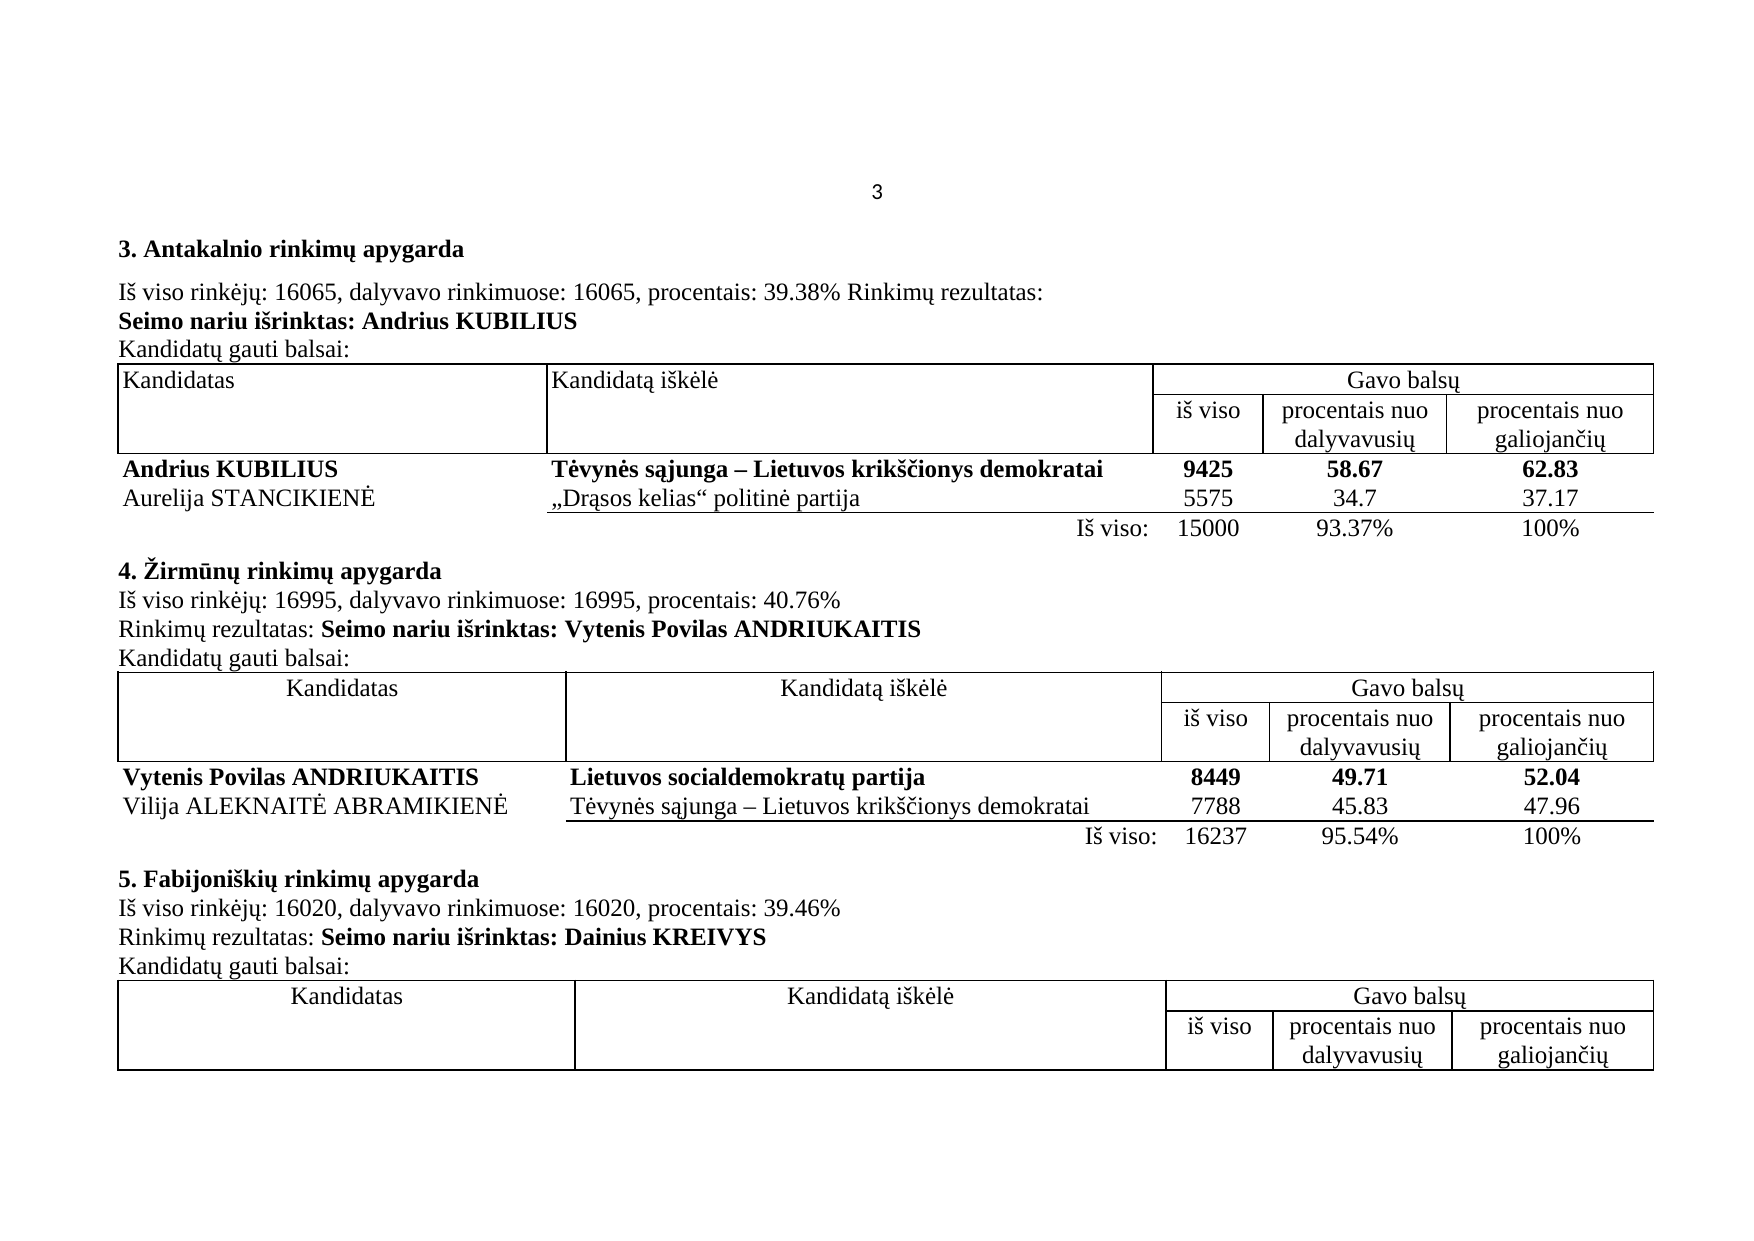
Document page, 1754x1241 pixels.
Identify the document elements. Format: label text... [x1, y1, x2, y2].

table_cell Lietuvos socialdemokratų partija [566, 762, 1162, 791]
text 5. Fabijoniškių rinkimų apygarda [118, 864, 1636, 893]
table_cell 95.54% [1270, 822, 1450, 850]
table_cell Aurelija STANCIKIENĖ [118, 483, 547, 512]
table_cell 100% [1447, 513, 1653, 542]
table_cell procentais nuo dalyvavusių [1264, 395, 1446, 453]
text Kandidatų gauti balsai: [118, 951, 1636, 979]
text Iš viso rinkėjų: 16065, dalyvavo rinkimuose: 16065, procentais: 39.38% Rinkimų rezultatas: [118, 277, 1636, 306]
text Rinkimų rezultatas: Seimo nariu išrinktas: Vytenis Povilas ANDRIUKAITIS [118, 614, 1636, 643]
text Kandidatų gauti balsai: [118, 334, 1636, 363]
table_header Gavo balsų [1154, 365, 1653, 394]
table_header Kandidatą iškėlė [548, 365, 1152, 453]
table_cell [118, 820, 566, 850]
table_cell Iš viso: [566, 822, 1162, 850]
table_header Kandidatą iškėlė [567, 673, 1161, 761]
table_header Kandidatas [119, 981, 574, 1069]
table_cell 45.83 [1270, 791, 1450, 820]
table_cell procentais nuo dalyvavusių [1270, 703, 1449, 761]
text Seimo nariu išrinktas: Andrius KUBILIUS [118, 306, 1636, 334]
table_header Kandidatas [119, 365, 546, 453]
table_cell 47.96 [1450, 791, 1653, 820]
table_cell iš viso [1154, 395, 1262, 453]
table_cell 100% [1450, 822, 1653, 850]
table_cell Vilija ALEKNAITĖ ABRAMIKIENĖ [118, 791, 566, 820]
table_cell „Drąsos kelias“ politinė partija [547, 483, 1153, 512]
table_cell procentais nuo galiojančių [1453, 1012, 1653, 1069]
text 3. Antakalnio rinkimų apygarda [118, 234, 1636, 263]
table_header Kandidatą iškėlė [576, 981, 1165, 1069]
table_cell iš viso [1167, 1012, 1272, 1069]
table_cell iš viso [1162, 703, 1269, 761]
table_cell 37.17 [1447, 483, 1653, 512]
text 4. Žirmūnų rinkimų apygarda [118, 556, 1636, 585]
table_cell procentais nuo galiojančių [1451, 703, 1653, 761]
table_header Gavo balsų [1162, 673, 1653, 702]
table_cell Vytenis Povilas ANDRIUKAITIS [118, 762, 566, 791]
table_cell 7788 [1162, 791, 1269, 820]
table_cell 34.7 [1263, 483, 1447, 512]
table_cell procentais nuo galiojančių [1447, 395, 1653, 453]
table_cell 49.71 [1270, 762, 1450, 791]
table_cell procentais nuo dalyvavusių [1274, 1012, 1451, 1069]
table_cell [118, 512, 547, 542]
table_cell 8449 [1162, 762, 1269, 791]
text Iš viso rinkėjų: 16020, dalyvavo rinkimuose: 16020, procentais: 39.46% [118, 893, 1636, 922]
table_cell Tėvynės sąjunga – Lietuvos krikščionys demokratai [566, 791, 1162, 820]
table_cell 52.04 [1450, 762, 1653, 791]
table_header Gavo balsų [1167, 981, 1653, 1010]
table_cell Andrius KUBILIUS [118, 454, 547, 483]
table_cell 16237 [1162, 822, 1269, 850]
table_cell 62.83 [1447, 454, 1653, 483]
table_cell 9425 [1153, 454, 1263, 483]
table_header Kandidatas [119, 673, 565, 761]
text Kandidatų gauti balsai: [118, 643, 1636, 671]
table_cell Tėvynės sąjunga – Lietuvos krikščionys demokratai [547, 454, 1153, 483]
table_cell 15000 [1153, 513, 1263, 542]
table_cell Iš viso: [547, 513, 1153, 542]
table_cell 5575 [1153, 483, 1263, 512]
table_cell 93.37% [1263, 513, 1447, 542]
text Rinkimų rezultatas: Seimo nariu išrinktas: Dainius KREIVYS [118, 922, 1636, 951]
text Iš viso rinkėjų: 16995, dalyvavo rinkimuose: 16995, procentais: 40.76% [118, 585, 1636, 614]
table_cell 58.67 [1263, 454, 1447, 483]
